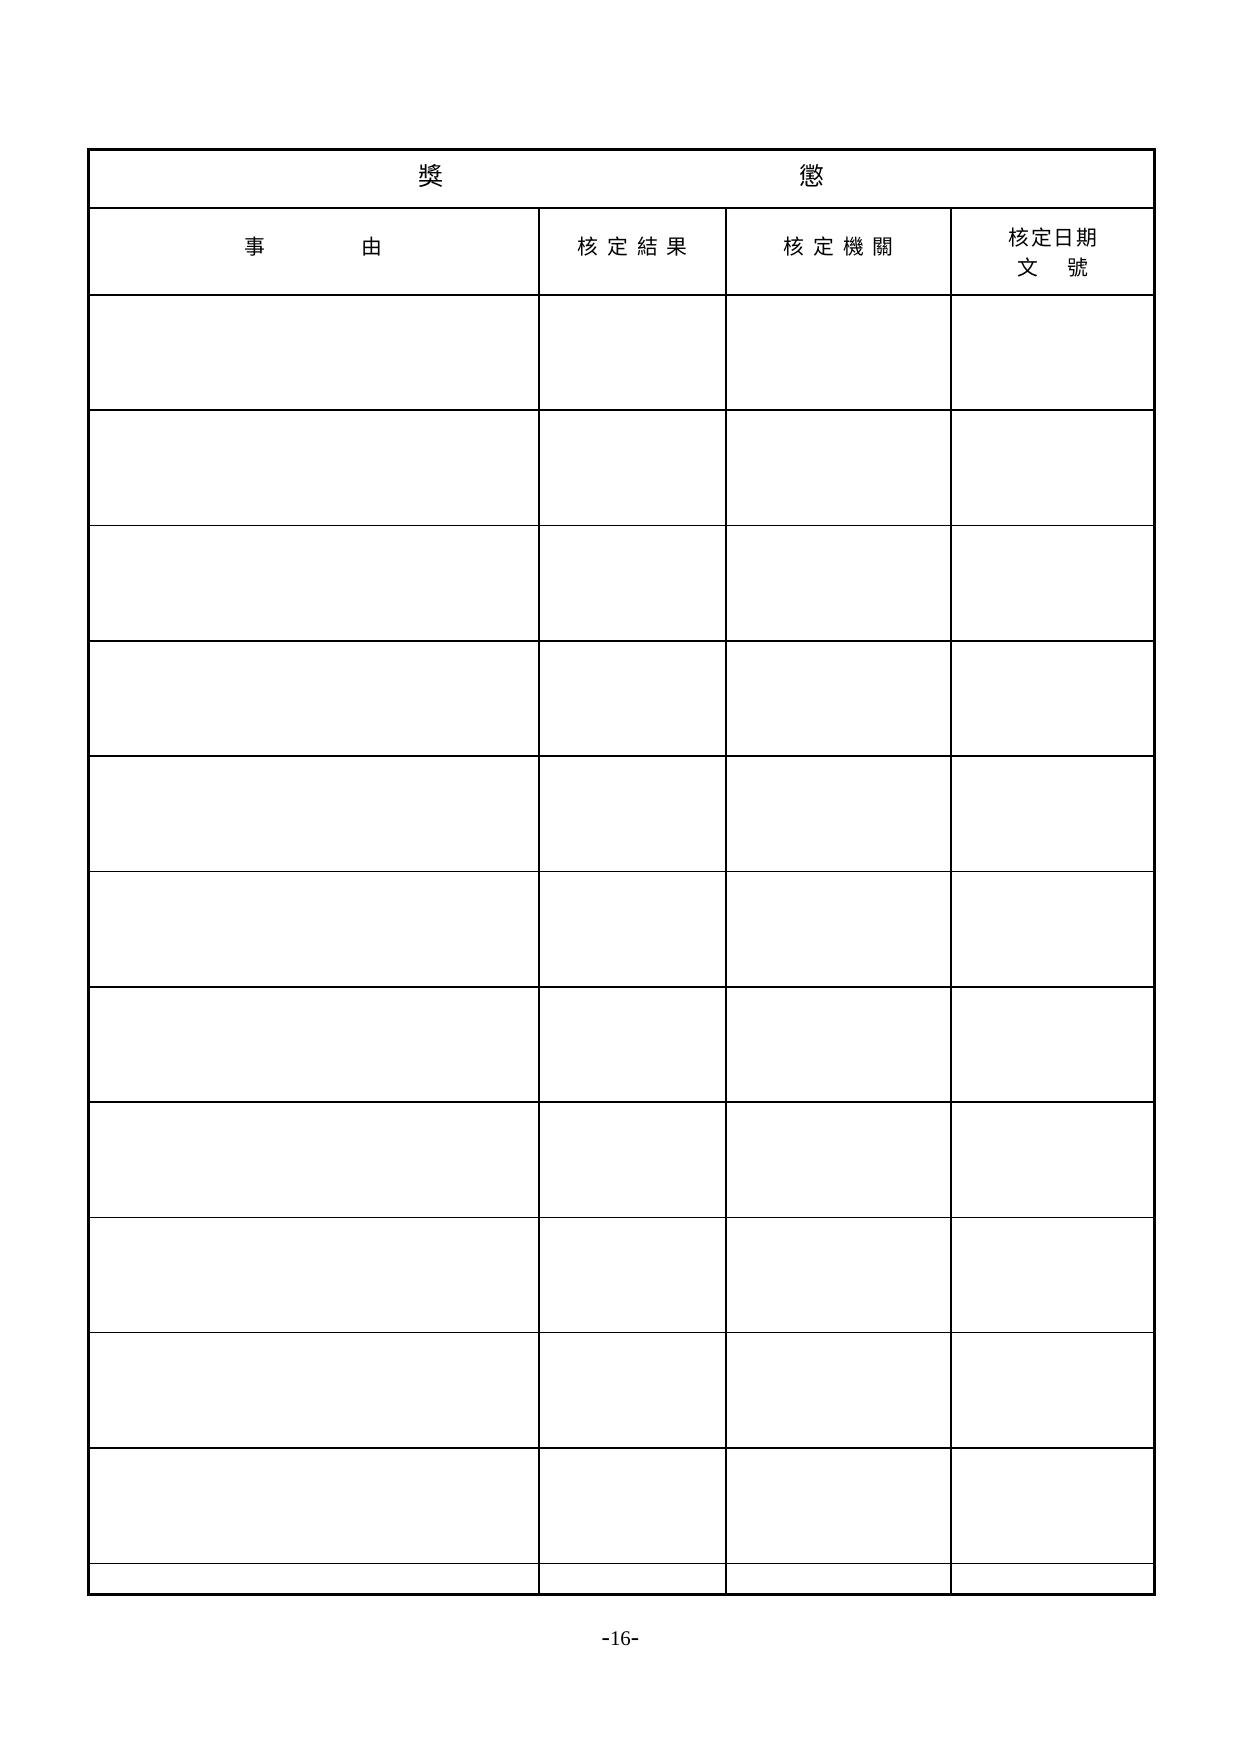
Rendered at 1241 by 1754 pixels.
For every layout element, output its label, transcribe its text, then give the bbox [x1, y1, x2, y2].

table_cell [540, 642, 725, 755]
table_cell [727, 642, 950, 755]
table_cell [952, 757, 1153, 871]
table_cell [952, 1564, 1153, 1592]
table_cell [952, 872, 1153, 986]
table_cell [952, 642, 1153, 755]
table_cell [540, 757, 725, 871]
table_cell [540, 1103, 725, 1217]
table_cell [90, 1564, 538, 1592]
table_cell [90, 296, 538, 409]
table_cell [540, 1564, 725, 1592]
table_cell [540, 411, 725, 525]
table_cell [727, 988, 950, 1101]
table_cell [727, 757, 950, 871]
table_cell 核定日期 文 號 [952, 209, 1153, 294]
table_header 獎 懲 [90, 151, 1153, 207]
table_cell [540, 872, 725, 986]
table_cell [952, 526, 1153, 640]
table_cell [540, 1218, 725, 1332]
table_cell [540, 1333, 725, 1447]
table_cell [727, 296, 950, 409]
table_cell 事 由 [90, 209, 538, 294]
table_cell [540, 1449, 725, 1562]
table_cell [727, 872, 950, 986]
table_cell [952, 296, 1153, 409]
table_cell [90, 411, 538, 525]
table_cell 核 定 機 關 [727, 209, 950, 294]
table_cell [727, 1103, 950, 1217]
table_cell [90, 1218, 538, 1332]
table_cell [90, 1333, 538, 1447]
table_cell 核 定 結 果 [540, 209, 725, 294]
table_cell [727, 526, 950, 640]
table_cell [90, 988, 538, 1101]
table_cell [952, 1218, 1153, 1332]
table_cell [952, 988, 1153, 1101]
table_cell [90, 1103, 538, 1217]
table_cell [952, 411, 1153, 525]
table_cell [90, 526, 538, 640]
table_cell [727, 1218, 950, 1332]
table_cell [952, 1333, 1153, 1447]
table_cell [540, 296, 725, 409]
table_cell [952, 1103, 1153, 1217]
table_cell [727, 411, 950, 525]
table_cell [727, 1333, 950, 1447]
table_cell [90, 872, 538, 986]
table_cell [952, 1449, 1153, 1562]
table_cell [727, 1449, 950, 1562]
table_cell [90, 642, 538, 755]
table_cell [727, 1564, 950, 1592]
table_cell [540, 988, 725, 1101]
table_cell [90, 757, 538, 871]
table_cell [90, 1449, 538, 1562]
table_cell [540, 526, 725, 640]
